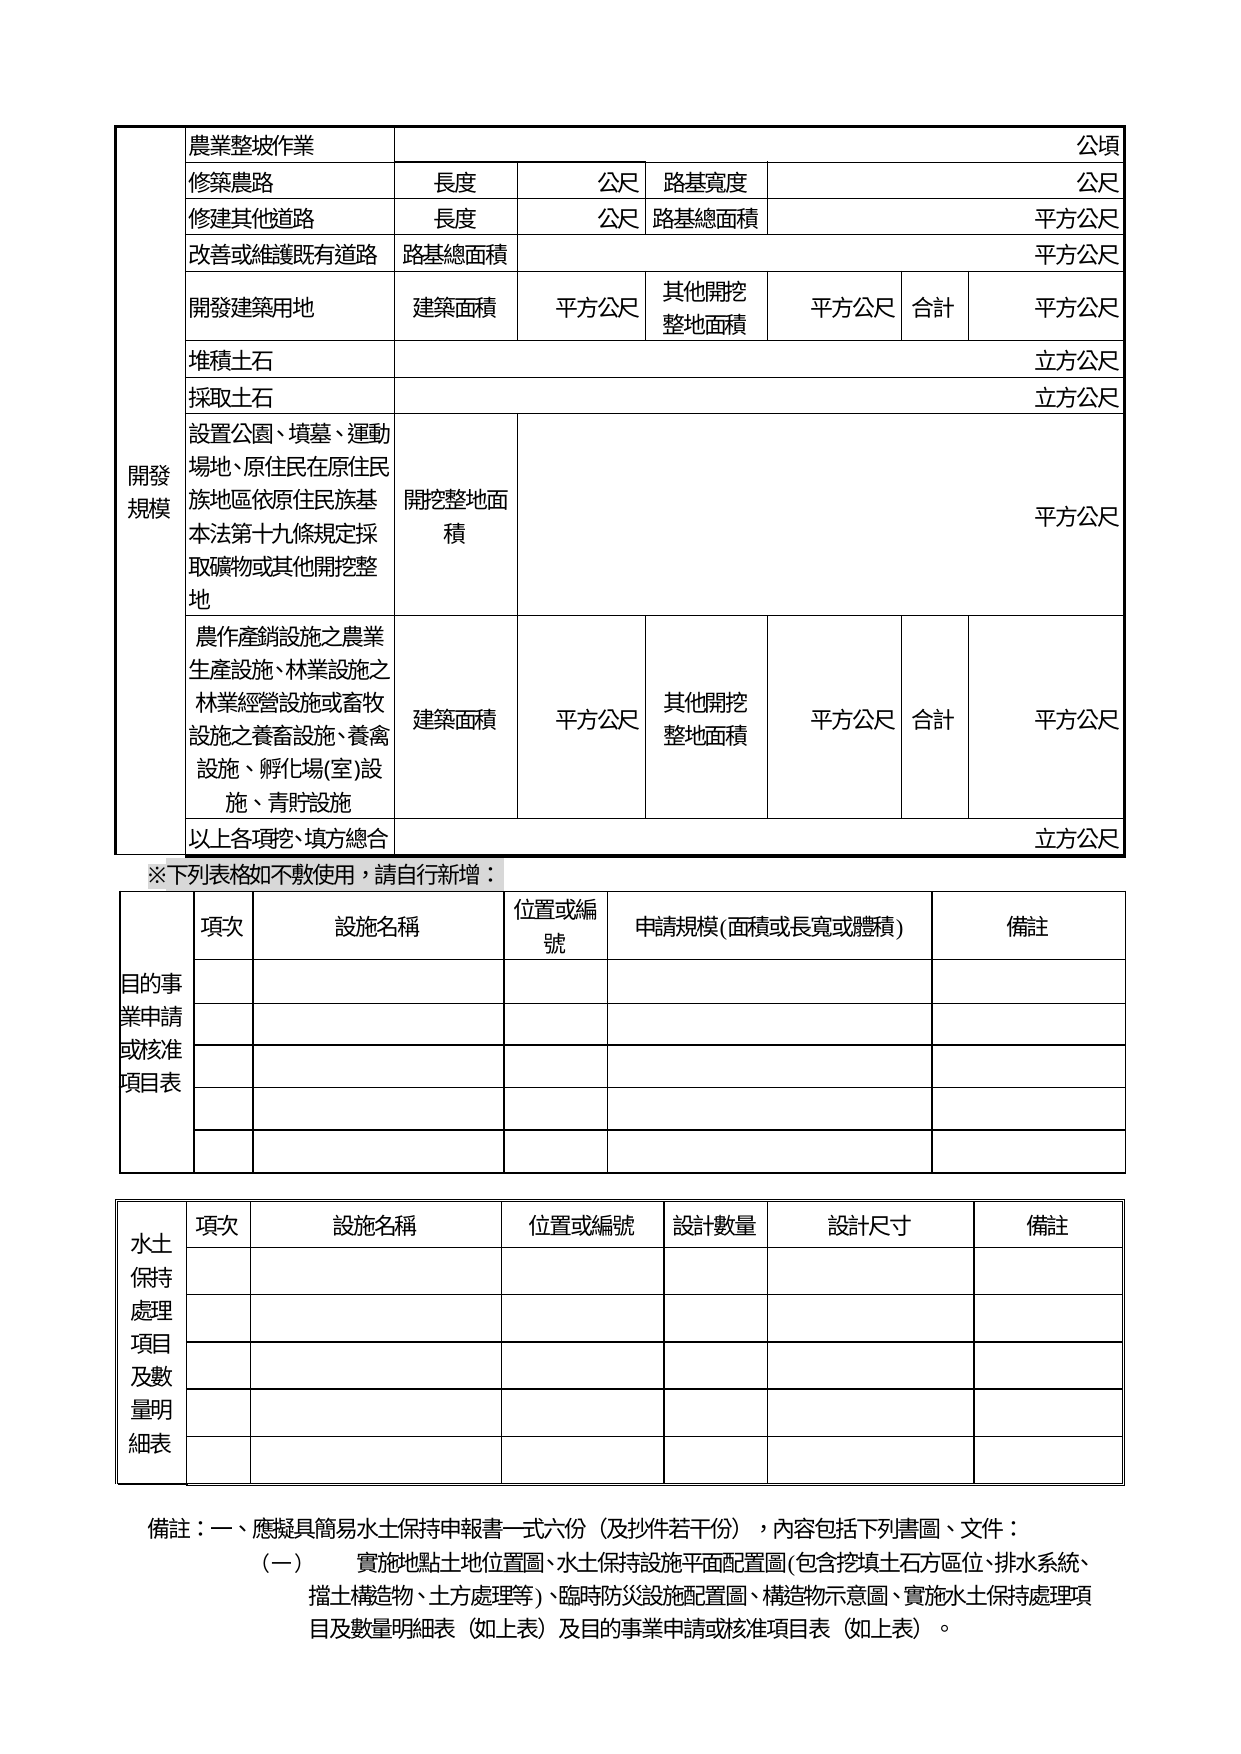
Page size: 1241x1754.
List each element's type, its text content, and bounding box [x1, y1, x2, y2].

table_cell [665, 1248, 767, 1294]
table_header 設施名稱 [254, 892, 503, 959]
table_cell [768, 1343, 973, 1388]
table_cell 平方公尺 [768, 272, 901, 340]
table_header 位置或編號 [505, 892, 607, 959]
table_cell [505, 1131, 607, 1172]
table_cell [975, 1248, 1122, 1294]
table_cell [665, 1295, 767, 1341]
table_cell [768, 1437, 973, 1483]
table_cell [975, 1295, 1122, 1341]
table_cell [933, 960, 1125, 1003]
table_cell 農作產銷設施之農業生產設施、林業設施之林業經營設施或畜牧設施之養畜設施、養禽設施、孵化場(室)設施、青貯設施 [186, 616, 394, 818]
table_cell [975, 1390, 1122, 1436]
table_cell 路基寬度 [646, 163, 767, 198]
table_cell 平方公尺 [969, 272, 1123, 340]
table_cell [975, 1343, 1122, 1388]
table_cell [933, 1088, 1125, 1129]
table_cell [254, 1004, 503, 1044]
table_cell [505, 1004, 607, 1044]
table_cell 長度 [395, 199, 517, 234]
table_header 項次 [187, 1202, 250, 1246]
table_header 設計數量 [665, 1202, 767, 1246]
table_cell 建築面積 [395, 616, 517, 818]
table_cell [608, 1046, 931, 1086]
table_cell [187, 1295, 250, 1341]
table_header 備註 [975, 1202, 1122, 1246]
table_cell 平方公尺 [969, 616, 1123, 818]
table_cell [187, 1390, 250, 1436]
table_cell 平方公尺 [518, 616, 645, 818]
table_header 開發 規模 [117, 128, 185, 854]
table_cell [187, 1248, 250, 1294]
table_cell 平方公尺 [518, 235, 1123, 271]
table_header 公頃 [395, 128, 1123, 161]
table_cell [195, 960, 252, 1003]
table_cell [665, 1390, 767, 1436]
table_cell [502, 1343, 663, 1388]
table_cell 以上各項挖、填方總合 [186, 819, 394, 854]
table_cell 開挖整地面積 [395, 414, 517, 615]
table_cell 平方公尺 [768, 616, 901, 818]
table_cell [187, 1343, 250, 1388]
text ※下列表格如不敷使用，請自行新增： [148, 857, 1092, 891]
table_cell 公尺 [768, 163, 1123, 198]
table_cell [933, 1004, 1125, 1044]
table_cell [251, 1343, 501, 1388]
table_cell [195, 1088, 252, 1129]
table_header 位置或編號 [502, 1202, 663, 1246]
text 備註：一、應擬具簡易水土保持申報書一式六份（及抄件若干份），內容包括下列書圖、文件： [148, 1511, 1092, 1544]
table_cell [502, 1437, 663, 1483]
table_cell [608, 1088, 931, 1129]
table_cell 平方公尺 [518, 414, 1123, 615]
table_cell [254, 1131, 503, 1172]
table_cell [975, 1437, 1122, 1483]
table_cell 其他開挖 整地面積 [646, 616, 767, 818]
table_cell [251, 1437, 501, 1483]
table_cell [608, 1004, 931, 1044]
table_cell [502, 1295, 663, 1341]
table_cell [254, 1088, 503, 1129]
table_cell [195, 1131, 252, 1172]
table_cell [195, 1004, 252, 1044]
table_cell 平方公尺 [518, 272, 645, 340]
table_cell [251, 1390, 501, 1436]
table_header 水土保持處理項目及數量明細表 [118, 1202, 186, 1483]
table_header 設計尺寸 [768, 1202, 973, 1246]
table_cell [251, 1295, 501, 1341]
table_cell 平方公尺 [768, 199, 1123, 234]
table_cell 公尺 [518, 163, 645, 198]
table_header 備註 [933, 892, 1125, 959]
table_header 目的事業申請或核准項目表 [121, 892, 193, 1172]
table_cell [665, 1343, 767, 1388]
table_cell 開發建築用地 [186, 272, 394, 340]
table_cell [933, 1046, 1125, 1086]
table_cell [768, 1248, 973, 1294]
table_cell [505, 1088, 607, 1129]
table_cell [254, 1046, 503, 1086]
table_cell 其他開挖 整地面積 [646, 272, 767, 340]
table_cell [608, 960, 931, 1003]
table_cell 改善或維護既有道路 [186, 235, 394, 271]
table_header 申請規模(面積或長寬或體積) [608, 892, 931, 959]
table_cell [505, 1046, 607, 1086]
table_cell 合計 [902, 272, 968, 340]
table_cell 長度 [395, 163, 517, 198]
table_cell 路基總面積 [646, 199, 767, 234]
table_cell 建築面積 [395, 272, 517, 340]
table_cell 採取土石 [186, 378, 394, 413]
table_cell 立方公尺 [395, 378, 1123, 413]
table_cell [502, 1390, 663, 1436]
table_cell 設置公園、墳墓、運動場地、原住民在原住民族地區依原住民族基本法第十九條規定採取礦物或其他開挖整地 [186, 414, 394, 615]
table_cell 立方公尺 [395, 341, 1123, 376]
table_cell [665, 1437, 767, 1483]
table_cell 修建其他道路 [186, 199, 394, 234]
table_cell [768, 1295, 973, 1341]
table_header 農業整坡作業 [186, 128, 394, 161]
list 實施地點土地位置圖、水土保持設施平面配置圖(包含挖填土石方區位、排水系統、擋土構造物、土方處理等)、臨時防災設施配置圖、構造物示意圖、實施水土保持處理項目及數量明細表（如上表）及目的事業申請或核准項目表（如上表）。 [249, 1544, 1092, 1644]
table_cell [505, 960, 607, 1003]
table_cell [254, 960, 503, 1003]
table_cell 路基總面積 [395, 235, 517, 271]
table_header 項次 [195, 892, 252, 959]
table_header 設施名稱 [251, 1202, 501, 1246]
table_cell [251, 1248, 501, 1294]
table_cell [195, 1046, 252, 1086]
table_cell [187, 1437, 250, 1483]
table_cell 立方公尺 [395, 819, 1123, 854]
table_cell [768, 1390, 973, 1436]
table_cell 修築農路 [186, 163, 394, 198]
table_cell [608, 1131, 931, 1172]
table_cell 合計 [902, 616, 968, 818]
table_cell [933, 1131, 1125, 1172]
table_cell 堆積土石 [186, 341, 394, 376]
table_cell [502, 1248, 663, 1294]
table_cell 公尺 [518, 199, 645, 234]
